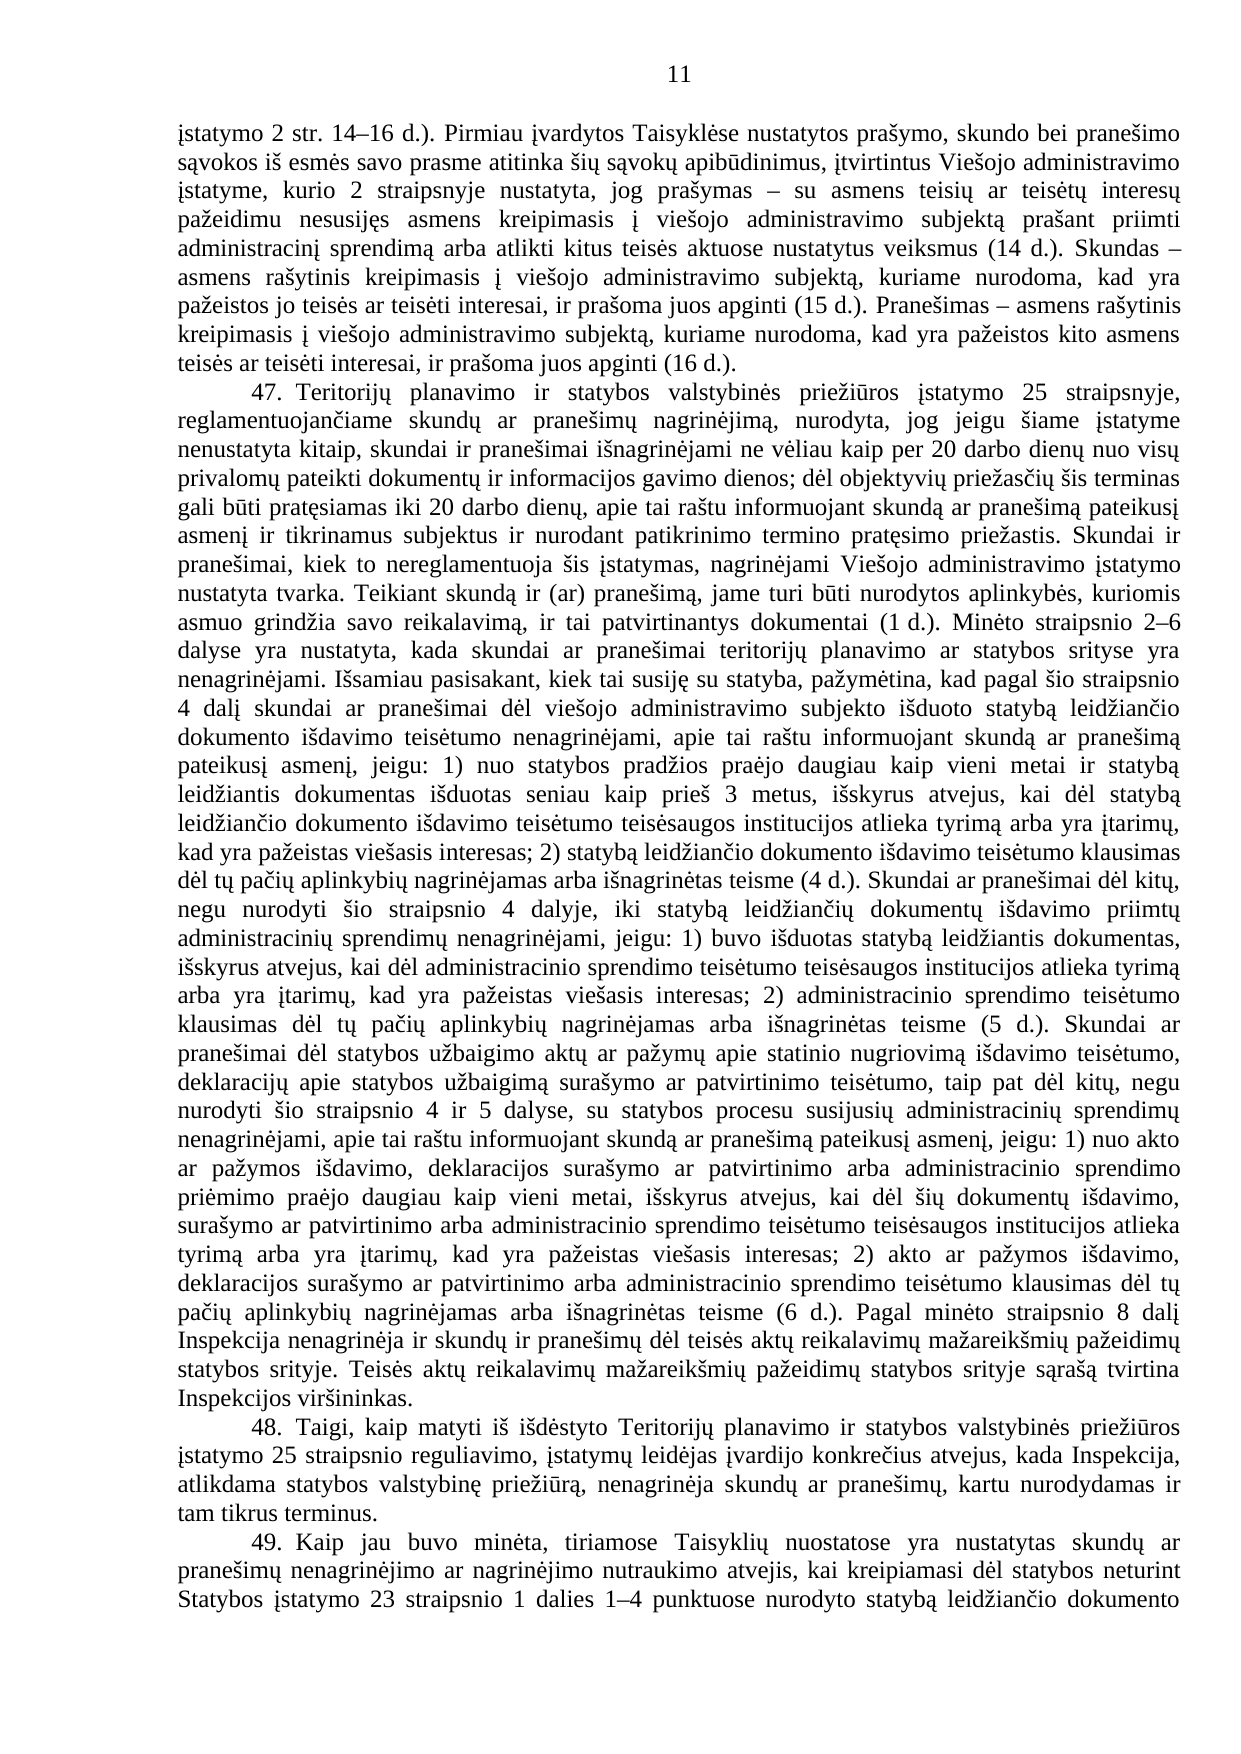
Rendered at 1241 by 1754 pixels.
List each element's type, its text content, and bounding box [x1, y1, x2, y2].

text įstatymo 2 str. 14–16 d.). Pirmiau įvardytos Taisyklėse nustatytos prašymo, skundo bei pranešimo sąvokos iš esmės savo prasme atitinka šių sąvokų apibūdinimus, įtvirtintus Viešojo administravimo įstatyme, kurio 2 straipsnyje nustatyta, jog prašymas – su asmens teisių ar teisėtų interesų pažeidimu nesusijęs asmens kreipimasis į viešojo administravimo subjektą prašant priimti administracinį sprendimą arba atlikti kitus teisės aktuose nustatytus veiksmus (14 d.). Skundas – asmens rašytinis kreipimasis į viešojo administravimo subjektą, kuriame nurodoma, kad yra pažeistos jo teisės ar teisėti interesai, ir prašoma juos apginti (15 d.). Pranešimas – asmens rašytinis kreipimasis į viešojo administravimo subjektą, kuriame nurodoma, kad yra pažeistos kito asmens teisės ar teisėti interesai, ir prašoma juos apginti (16 d.). [177, 118, 1181, 377]
text 47. Teritorijų planavimo ir statybos valstybinės priežiūros įstatymo 25 straipsnyje, reglamentuojančiame skundų ar pranešimų nagrinėjimą, nurodyta, jog jeigu šiame įstatyme nenustatyta kitaip, skundai ir pranešimai išnagrinėjami ne vėliau kaip per 20 darbo dienų nuo visų privalomų pateikti dokumentų ir informacijos gavimo dienos; dėl objektyvių priežasčių šis terminas gali būti pratęsiamas iki 20 darbo dienų, apie tai raštu informuojant skundą ar pranešimą pateikusį asmenį ir tikrinamus subjektus ir nurodant patikrinimo termino pratęsimo priežastis. Skundai ir pranešimai, kiek to nereglamentuoja šis įstatymas, nagrinėjami Viešojo administravimo įstatymo nustatyta tvarka. Teikiant skundą ir (ar) pranešimą, jame turi būti nurodytos aplinkybės, kuriomis asmuo grindžia savo reikalavimą, ir tai patvirtinantys dokumentai (1 d.). Minėto straipsnio 2–6 dalyse yra nustatyta, kada skundai ar pranešimai teritorijų planavimo ar statybos srityse yra nenagrinėjami. Išsamiau pasisakant, kiek tai susiję su statyba, pažymėtina, kad pagal šio straipsnio 4 dalį skundai ar pranešimai dėl viešojo administravimo subjekto išduoto statybą leidžiančio dokumento išdavimo teisėtumo nenagrinėjami, apie tai raštu informuojant skundą ar pranešimą pateikusį asmenį, jeigu: 1) nuo statybos pradžios praėjo daugiau kaip vieni metai ir statybą leidžiantis dokumentas išduotas seniau kaip prieš 3 metus, išskyrus atvejus, kai dėl statybą leidžiančio dokumento išdavimo teisėtumo teisėsaugos institucijos atlieka tyrimą arba yra įtarimų, kad yra pažeistas viešasis interesas; 2) statybą leidžiančio dokumento išdavimo teisėtumo klausimas dėl tų pačių aplinkybių nagrinėjamas arba išnagrinėtas teisme (4 d.). Skundai ar pranešimai dėl kitų, negu nurodyti šio straipsnio 4 dalyje, iki statybą leidžiančių dokumentų išdavimo priimtų administracinių sprendimų nenagrinėjami, jeigu: 1) buvo išduotas statybą leidžiantis dokumentas, išskyrus atvejus, kai dėl administracinio sprendimo teisėtumo teisėsaugos institucijos atlieka tyrimą arba yra įtarimų, kad yra pažeistas viešasis interesas; 2) administracinio sprendimo teisėtumo klausimas dėl tų pačių aplinkybių nagrinėjamas arba išnagrinėtas teisme (5 d.). Skundai ar pranešimai dėl statybos užbaigimo aktų ar pažymų apie statinio nugriovimą išdavimo teisėtumo, deklaracijų apie statybos užbaigimą surašymo ar patvirtinimo teisėtumo, taip pat dėl kitų, negu nurodyti šio straipsnio 4 ir 5 dalyse, su statybos procesu susijusių administracinių sprendimų nenagrinėjami, apie tai raštu informuojant skundą ar pranešimą pateikusį asmenį, jeigu: 1) nuo akto ar pažymos išdavimo, deklaracijos surašymo ar patvirtinimo arba administracinio sprendimo priėmimo praėjo daugiau kaip vieni metai, išskyrus atvejus, kai dėl šių dokumentų išdavimo, surašymo ar patvirtinimo arba administracinio sprendimo teisėtumo teisėsaugos institucijos atlieka tyrimą arba yra įtarimų, kad yra pažeistas viešasis interesas; 2) akto ar pažymos išdavimo, deklaracijos surašymo ar patvirtinimo arba administracinio sprendimo teisėtumo klausimas dėl tų pačių aplinkybių nagrinėjamas arba išnagrinėtas teisme (6 d.). Pagal minėto straipsnio 8 dalį Inspekcija nenagrinėja ir skundų ir pranešimų dėl teisės aktų reikalavimų mažareikšmių pažeidimų statybos srityje. Teisės aktų reikalavimų mažareikšmių pažeidimų statybos srityje sąrašą tvirtina Inspekcijos viršininkas. [177, 377, 1181, 1412]
text 48. Taigi, kaip matyti iš išdėstyto Teritorijų planavimo ir statybos valstybinės priežiūros įstatymo 25 straipsnio reguliavimo, įstatymų leidėjas įvardijo konkrečius atvejus, kada Inspekcija, atlikdama statybos valstybinę priežiūrą, nenagrinėja skundų ar pranešimų, kartu nurodydamas ir tam tikrus terminus. [177, 1412, 1181, 1527]
text 49. Kaip jau buvo minėta, tiriamose Taisyklių nuostatose yra nustatytas skundų ar pranešimų nenagrinėjimo ar nagrinėjimo nutraukimo atvejis, kai kreipiamasi dėl statybos neturint Statybos įstatymo 23 straipsnio 1 dalies 1–4 punktuose nurodyto statybą leidžiančio dokumento [177, 1527, 1181, 1613]
